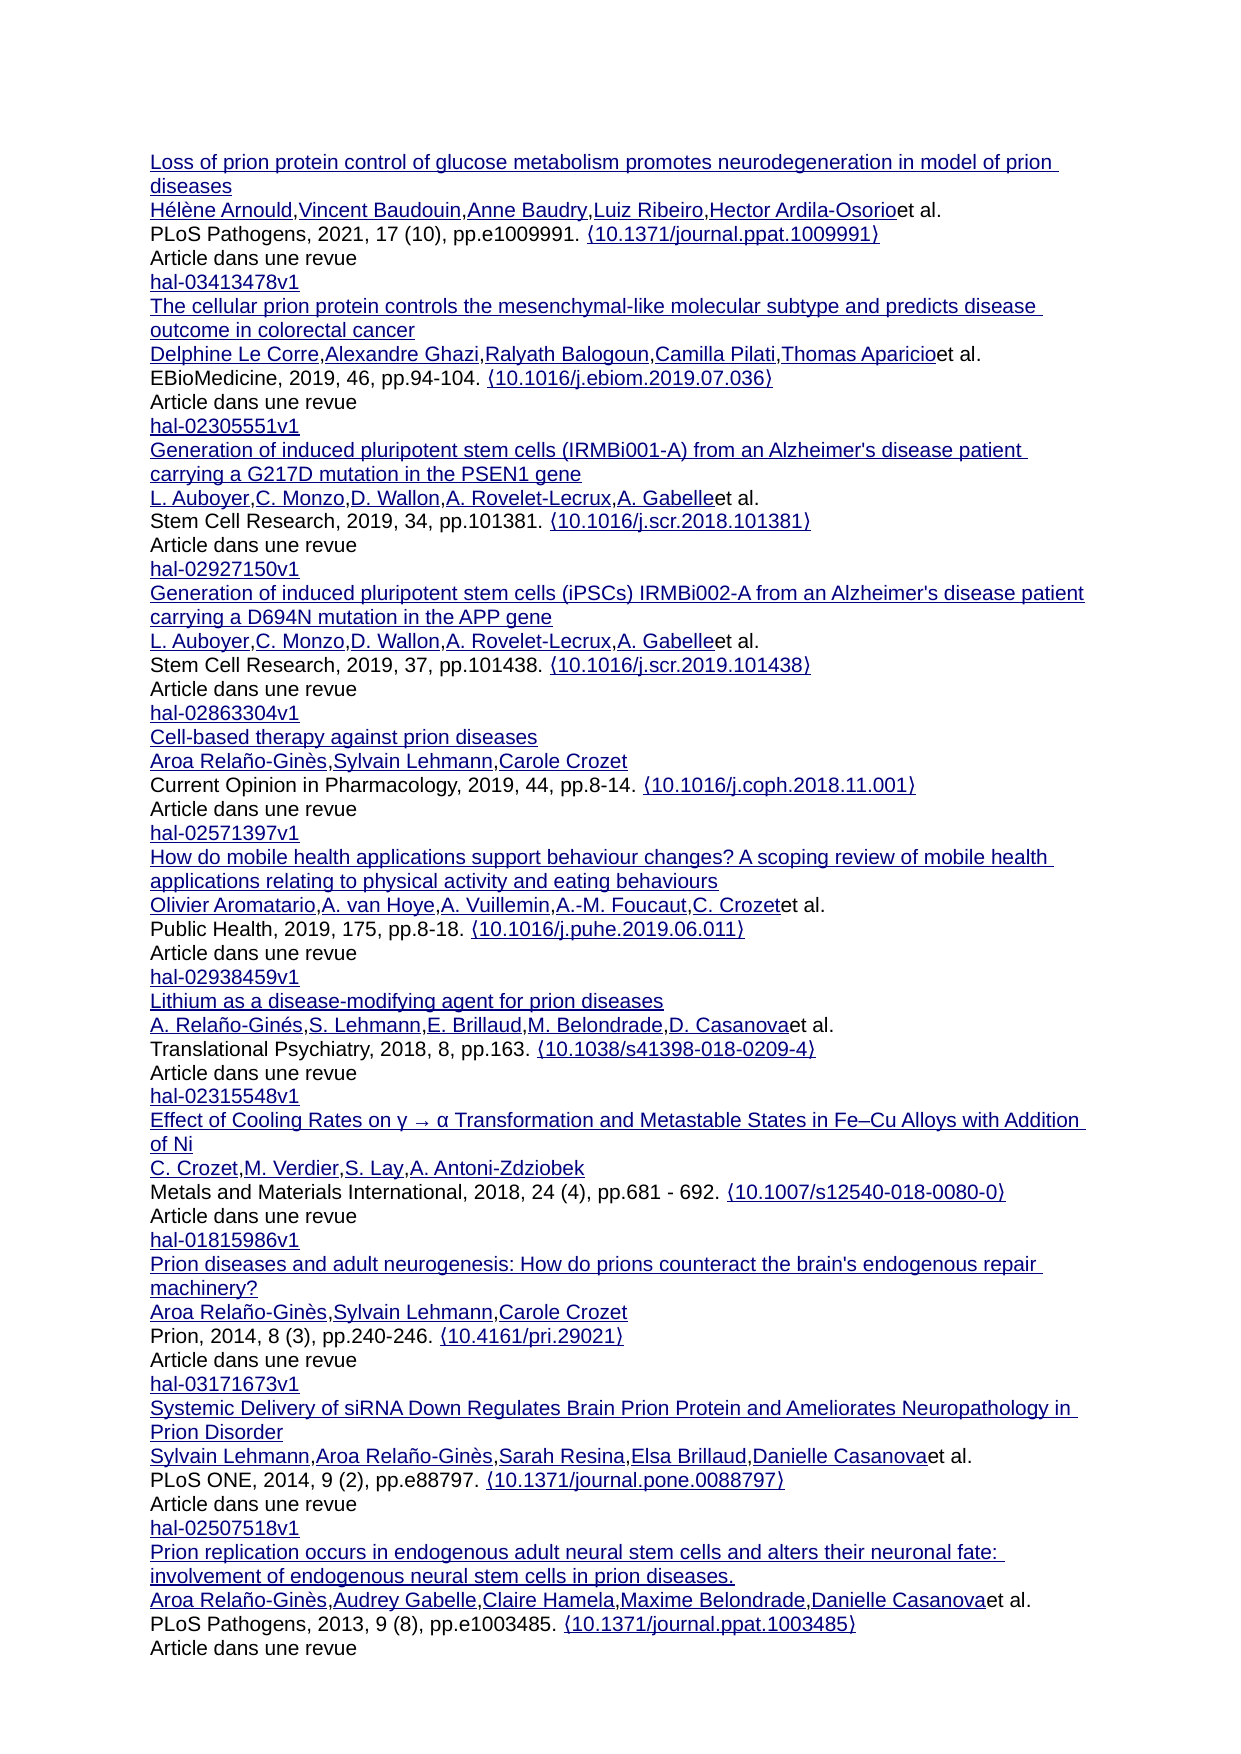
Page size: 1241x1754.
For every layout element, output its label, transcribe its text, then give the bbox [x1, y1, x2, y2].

table_cell Loss of prion protein control of glucose metabolism promotes neurodegeneration in model of prion diseases Hélène Arnould,Vincent Baudouin,Anne Baudry,Luiz Ribeiro,Hector Ardila-Osorioet al. PLoS Pathogens, 2021, 17 (10), pp.e1009991. ⟨10.1371/journal.ppat.1009991⟩ Article dans une revue hal-03413478v1 [150, 150, 1090, 294]
table_cell Lithium as a disease-modifying agent for prion diseases A. Relaño-Ginés,S. Lehmann,E. Brillaud,M. Belondrade,D. Casanovaet al. Translational Psychiatry, 2018, 8, pp.163. ⟨10.1038/s41398-018-0209-4⟩ Article dans une revue hal-02315548v1 [150, 989, 1090, 1108]
table_cell Effect of Cooling Rates on γ → α Transformation and Metastable States in Fe–Cu Alloys with Addition of Ni C. Crozet,M. Verdier,S. Lay,A. Antoni-Zdziobek Metals and Materials International, 2018, 24 (4), pp.681 - 692. ⟨10.1007/s12540-018-0080-0⟩ Article dans une revue hal-01815986v1 [150, 1108, 1090, 1252]
table_cell Generation of induced pluripotent stem cells (iPSCs) IRMBi002-A from an Alzheimer's disease patient carrying a D694N mutation in the APP gene L. Auboyer,C. Monzo,D. Wallon,A. Rovelet-Lecrux,A. Gabelleet al. Stem Cell Research, 2019, 37, pp.101438. ⟨10.1016/j.scr.2019.101438⟩ Article dans une revue hal-02863304v1 [150, 581, 1090, 725]
table_cell Prion diseases and adult neurogenesis: How do prions counteract the brain's endogenous repair machinery? Aroa Relaño-Ginès,Sylvain Lehmann,Carole Crozet Prion, 2014, 8 (3), pp.240-246. ⟨10.4161/pri.29021⟩ Article dans une revue hal-03171673v1 [150, 1252, 1090, 1396]
table_cell Systemic Delivery of siRNA Down Regulates Brain Prion Protein and Ameliorates Neuropathology in Prion Disorder Sylvain Lehmann,Aroa Relaño-Ginès,Sarah Resina,Elsa Brillaud,Danielle Casanovaet al. PLoS ONE, 2014, 9 (2), pp.e88797. ⟨10.1371/journal.pone.0088797⟩ Article dans une revue hal-02507518v1 [150, 1396, 1090, 1539]
table_cell Cell-based therapy against prion diseases Aroa Relaño-Ginès,Sylvain Lehmann,Carole Crozet Current Opinion in Pharmacology, 2019, 44, pp.8-14. ⟨10.1016/j.coph.2018.11.001⟩ Article dans une revue hal-02571397v1 [150, 725, 1090, 845]
table_cell Generation of induced pluripotent stem cells (IRMBi001-A) from an Alzheimer's disease patient carrying a G217D mutation in the PSEN1 gene L. Auboyer,C. Monzo,D. Wallon,A. Rovelet-Lecrux,A. Gabelleet al. Stem Cell Research, 2019, 34, pp.101381. ⟨10.1016/j.scr.2018.101381⟩ Article dans une revue hal-02927150v1 [150, 438, 1090, 581]
table_cell How do mobile health applications support behaviour changes? A scoping review of mobile health applications relating to physical activity and eating behaviours Olivier Aromatario,A. van Hoye,A. Vuillemin,A.-M. Foucaut,C. Crozetet al. Public Health, 2019, 175, pp.8-18. ⟨10.1016/j.puhe.2019.06.011⟩ Article dans une revue hal-02938459v1 [150, 845, 1090, 988]
table_cell The cellular prion protein controls the mesenchymal-like molecular subtype and predicts disease outcome in colorectal cancer Delphine Le Corre,Alexandre Ghazi,Ralyath Balogoun,Camilla Pilati,Thomas Aparicioet al. EBioMedicine, 2019, 46, pp.94-104. ⟨10.1016/j.ebiom.2019.07.036⟩ Article dans une revue hal-02305551v1 [150, 294, 1090, 437]
table_cell Prion replication occurs in endogenous adult neural stem cells and alters their neuronal fate: involvement of endogenous neural stem cells in prion diseases. Aroa Relaño-Ginès,Audrey Gabelle,Claire Hamela,Maxime Belondrade,Danielle Casanovaet al. PLoS Pathogens, 2013, 9 (8), pp.e1003485. ⟨10.1371/journal.ppat.1003485⟩ Article dans une revue [150, 1540, 1090, 1659]
